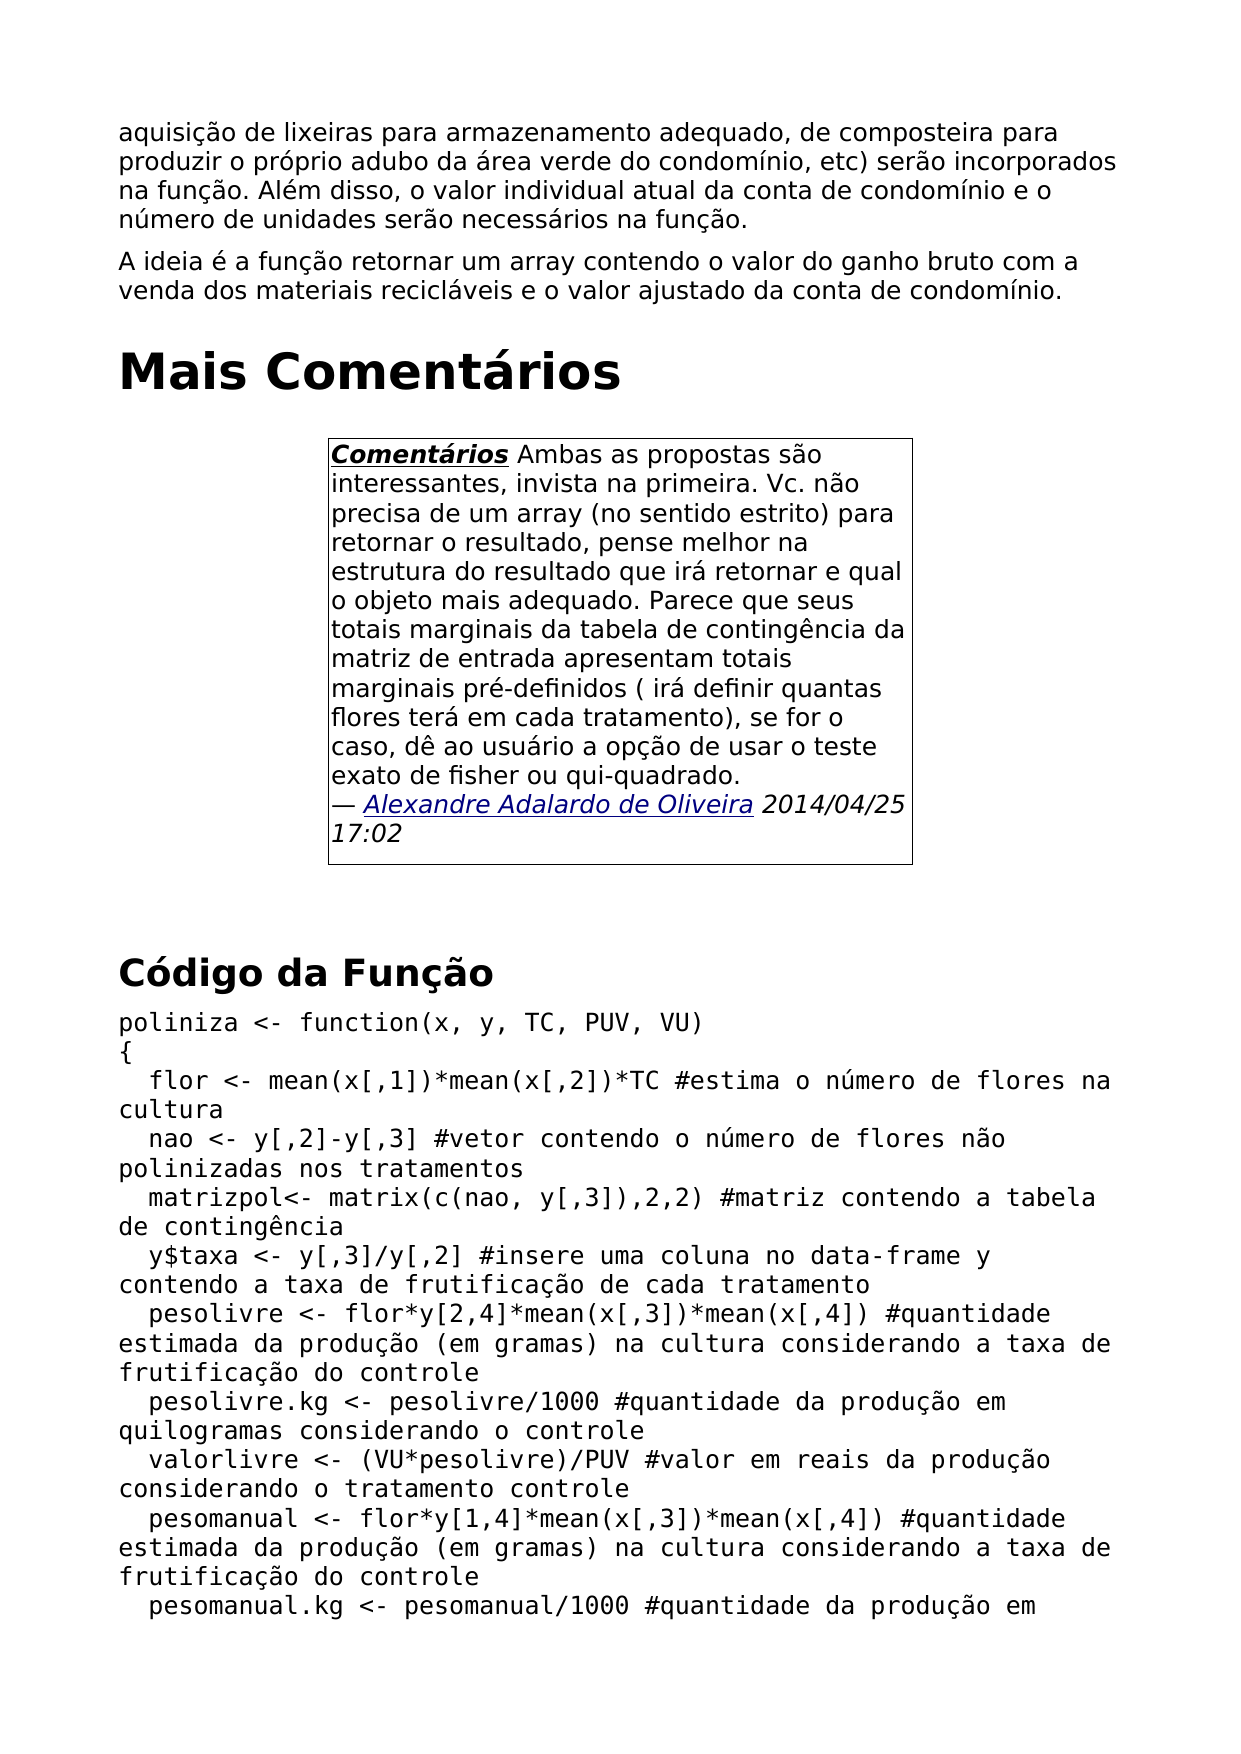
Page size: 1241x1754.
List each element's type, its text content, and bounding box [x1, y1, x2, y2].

subtitle Código da Função [118, 952, 1122, 995]
text aquisição de lixeiras para armazenamento adequado, de composteira para produzir o próprio adubo da área verde do condomínio, etc) serão incorporados na função. Além disso, o valor individual atual da conta de condomínio e o número de unidades serão necessários na função. [118, 118, 1122, 235]
table_header Comentários Ambas as propostas são interessantes, invista na primeira. Vc. não precisa de um array (no sentido estrito) para retornar o resultado, pense melhor na estrutura do resultado que irá retornar e qual o objeto mais adequado. Parece que seus totais marginais da tabela de contingência da matriz de entrada apresentam totais marginais pré-definidos ( irá definir quantas flores terá em cada tratamento), se for o caso, dê ao usuário a opção de usar o teste exato de fisher ou qui-quadrado. — Alexandre Adalardo de Oliveira 2014/04/25 17:02 [329, 439, 912, 864]
text poliniza <- function(x, y, TC, PUV, VU) { flor <- mean(x[,1])*mean(x[,2])*TC #estima o número de flores na cultura nao <- y[,2]-y[,3] #vetor contendo o número de flores não polinizadas nos tratamentos matrizpol<- matrix(c(nao, y[,3]),2,2) #matriz contendo a tabela de contingência y$taxa <- y[,3]/y[,2] #insere uma coluna no data-frame y contendo a taxa de frutificação de cada tratamento pesolivre <- flor*y[2,4]*mean(x[,3])*mean(x[,4]) #quantidade estimada da produção (em gramas) na cultura considerando a taxa de frutificação do controle pesolivre.kg <- pesolivre/1000 #quantidade da produção em quilogramas considerando o controle valorlivre <- (VU*pesolivre)/PUV #valor em reais da produção considerando o tratamento controle pesomanual <- flor*y[1,4]*mean(x[,3])*mean(x[,4]) #quantidade estimada da produção (em gramas) na cultura considerando a taxa de frutificação do controle pesomanual.kg <- pesomanual/1000 #quantidade da produção em [118, 1008, 1122, 1620]
subtitle Mais Comentários [118, 343, 1122, 401]
text A ideia é a função retornar um array contendo o valor do ganho bruto com a venda dos materiais recicláveis e o valor ajustado da conta de condomínio. [118, 247, 1122, 306]
